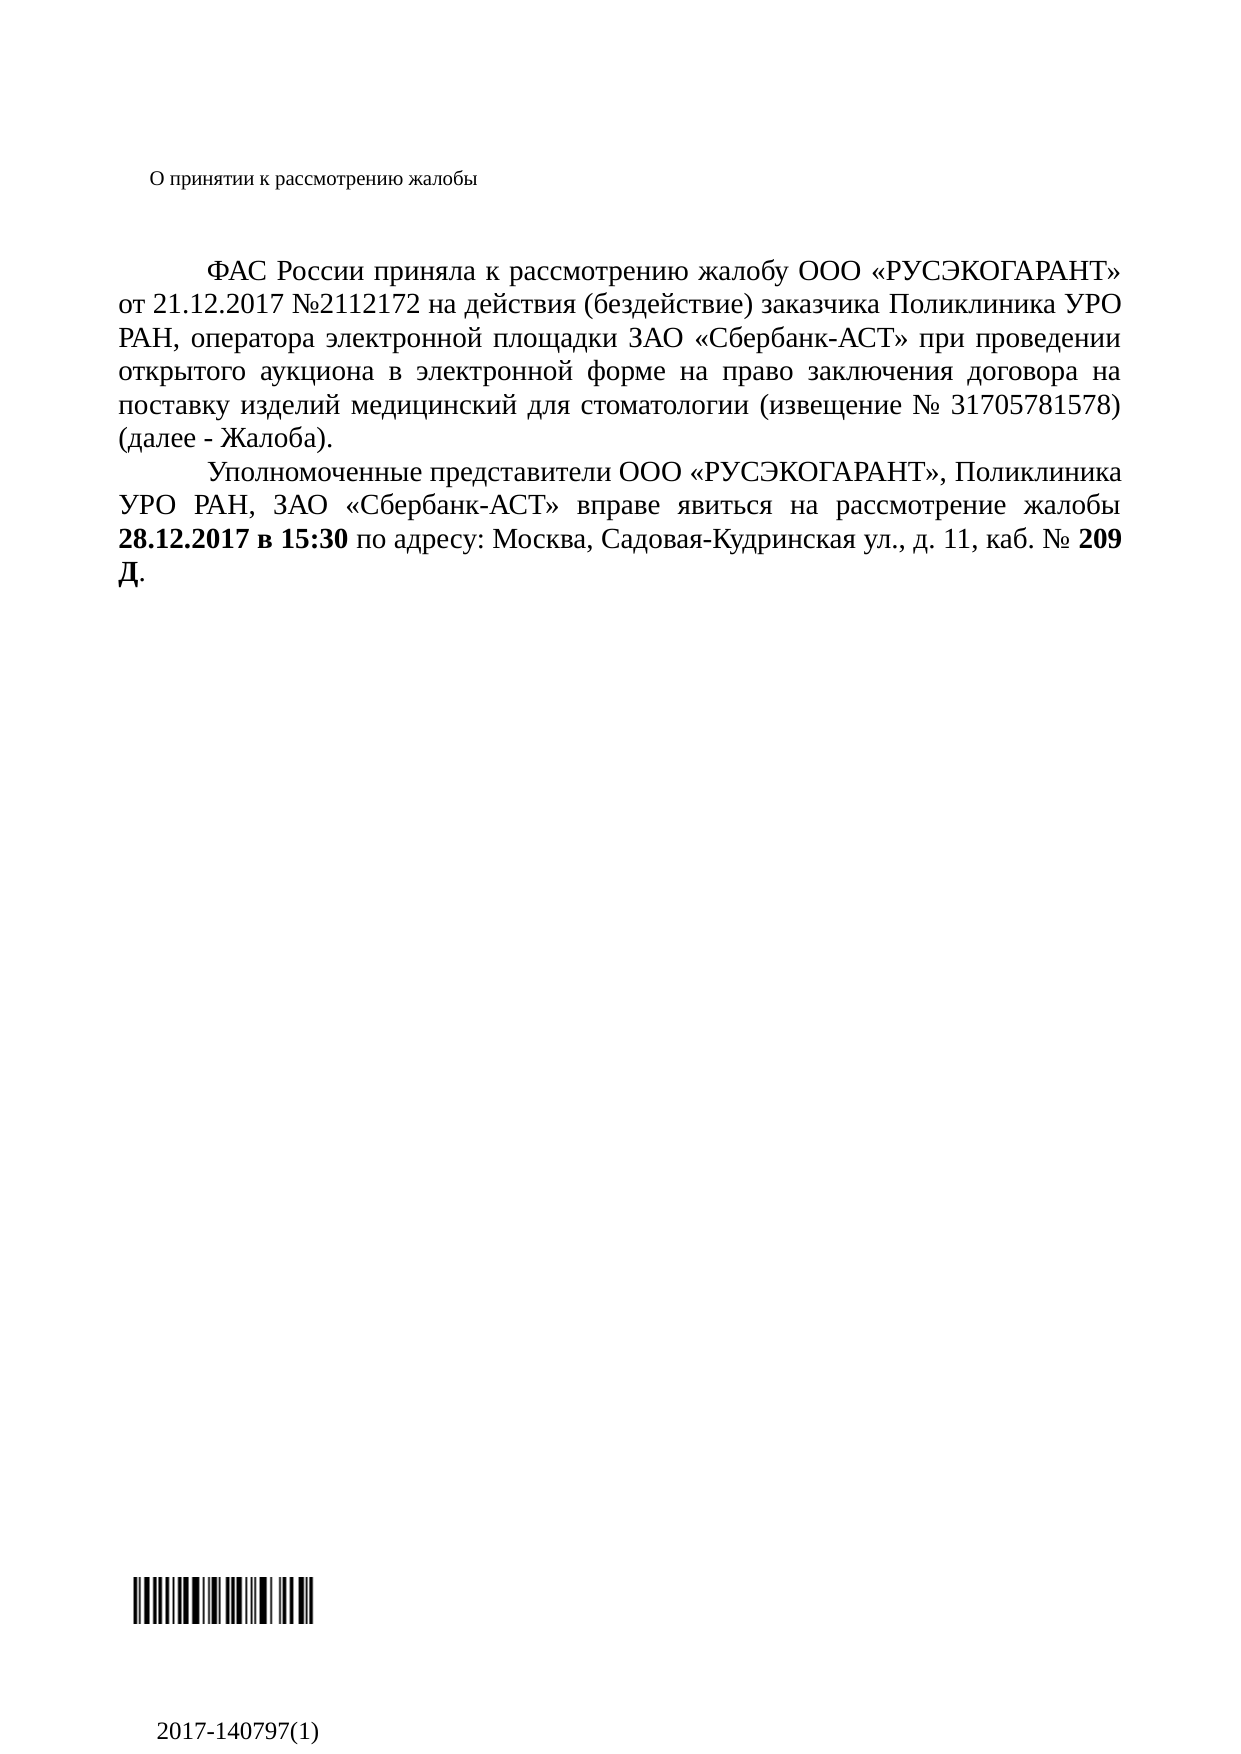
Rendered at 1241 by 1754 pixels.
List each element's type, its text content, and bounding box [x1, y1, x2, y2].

picture [118, 1577, 331, 1624]
text О принятии к рассмотрению жалобы [118, 166, 1122, 190]
text Уполномоченные представители ООО «РУСЭКОГАРАНТ», Поликлиника УРО РАН, ЗАО «Сбербанк-АСТ» вправе явиться на рассмотрение жалобы 28.12.2017 в 15:30 по адресу: Москва, Садовая-Кудринская ул., д. 11, каб. № 209 Д. [118, 454, 1122, 588]
text ФАС России приняла к рассмотрению жалобу ООО «РУСЭКОГАРАНТ» от 21.12.2017 №2112172 на действия (бездействие) заказчика Поликлиника УРО РАН, оператора электронной площадки ЗАО «Сбербанк-АСТ» при проведении открытого аукциона в электронной форме на право заключения договора на поставку изделий медицинский для стоматологии (извещение № 31705781578) (далее - Жалоба). [118, 253, 1122, 454]
